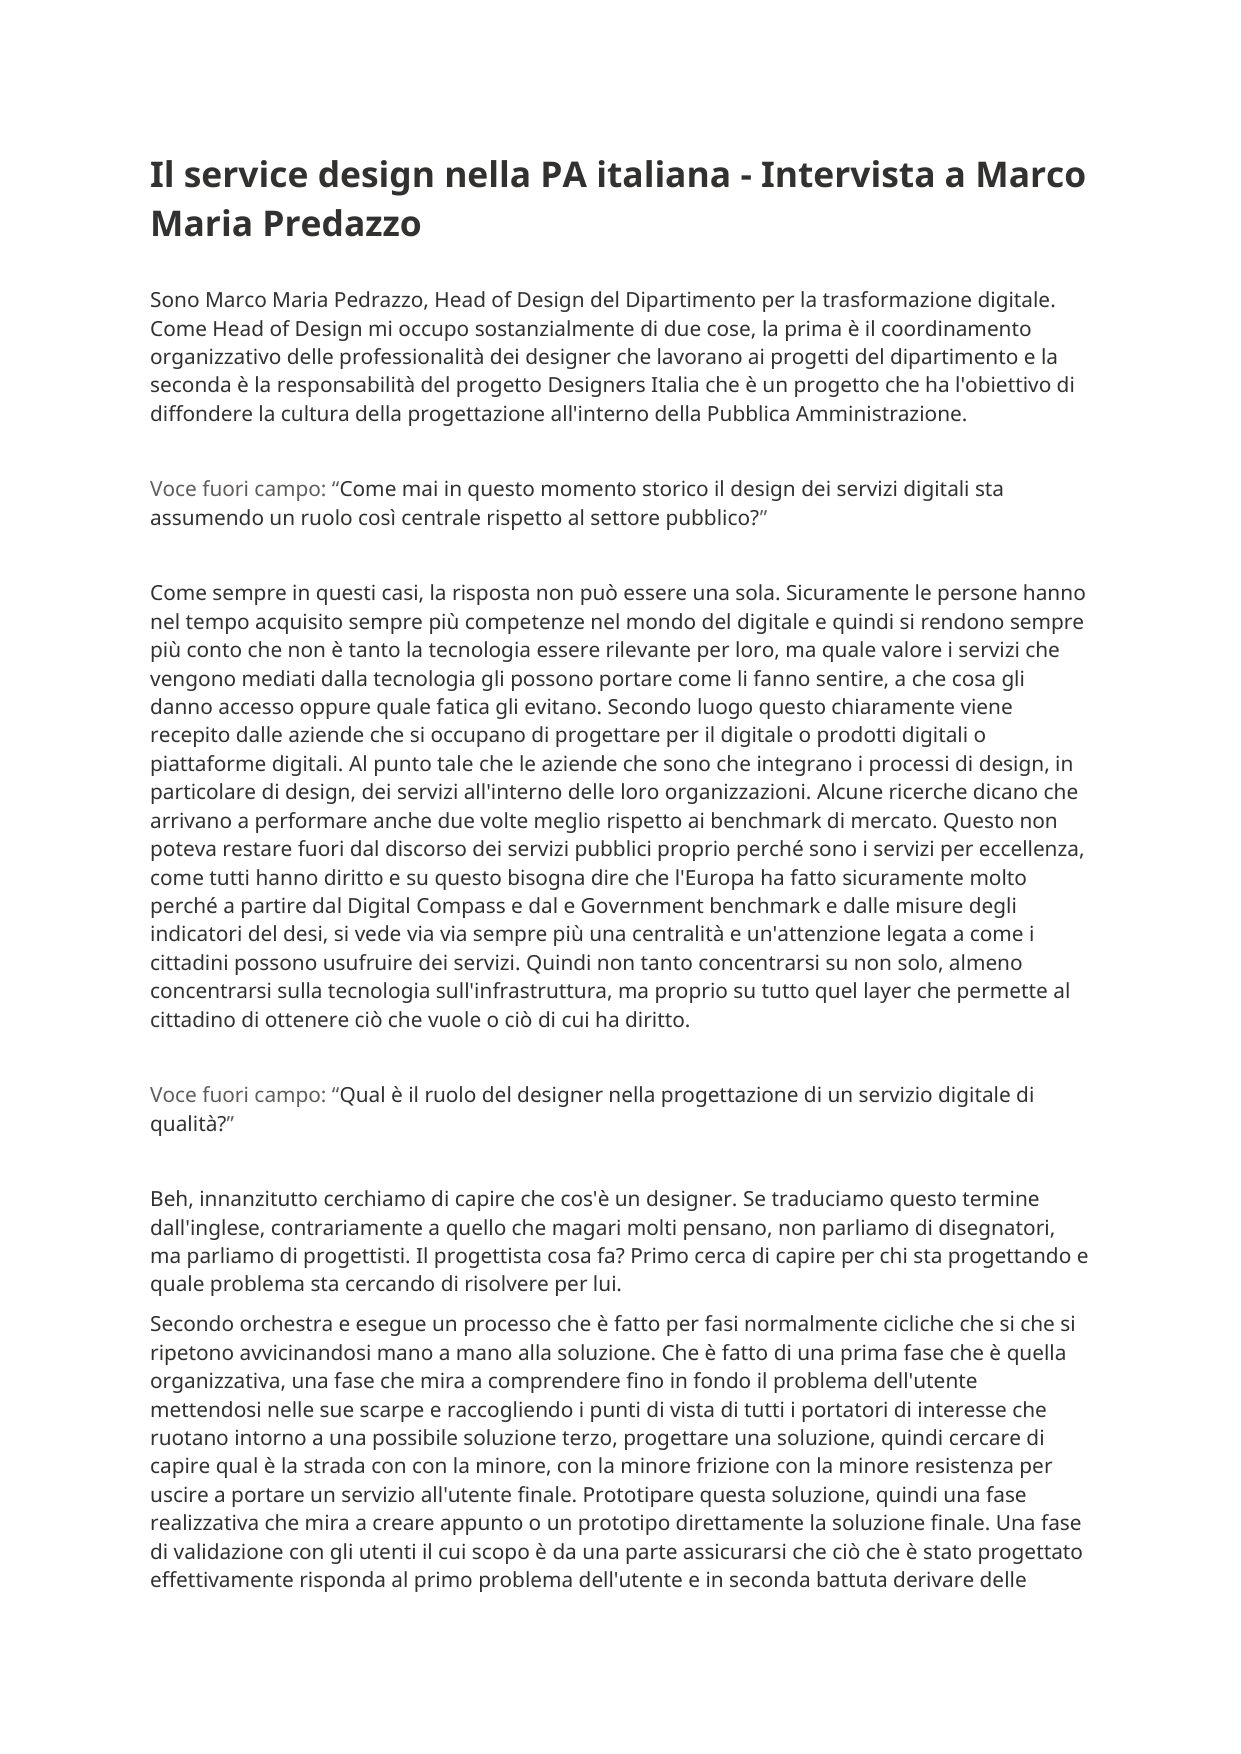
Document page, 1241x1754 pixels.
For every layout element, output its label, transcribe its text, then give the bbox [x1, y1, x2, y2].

text Secondo orchestra e esegue un processo che è fatto per fasi normalmente cicliche che si che si ripetono avvicinandosi mano a mano alla soluzione. Che è fatto di una prima fase che è quella organizzativa, una fase che mira a comprendere fino in fondo il problema dell'utente mettendosi nelle sue scarpe e raccogliendo i punti di vista di tutti i portatori di interesse che ruotano intorno a una possibile soluzione terzo, progettare una soluzione, quindi cercare di capire qual è la strada con con la minore, con la minore frizione con la minore resistenza per uscire a portare un servizio all'utente finale. Prototipare questa soluzione, quindi una fase realizzativa che mira a creare appunto o un prototipo direttamente la soluzione finale. Una fase di validazione con gli utenti il cui scopo è da una parte assicurarsi che ciò che è stato progettato effettivamente risponda al primo problema dell'utente e in seconda battuta derivare delle [150, 1309, 1090, 1594]
text Beh, innanzitutto cerchiamo di capire che cos'è un designer. Se traduciamo questo termine dall'inglese, contrariamente a quello che magari molti pensano, non parliamo di disegnatori, ma parliamo di progettisti. Il progettista cosa fa? Primo cerca di capire per chi sta progettando e quale problema sta cercando di risolvere per lui. [150, 1184, 1090, 1298]
text Voce fuori campo: “Qual è il ruolo del designer nella progettazione di un servizio digitale di qualità?” [150, 1080, 1090, 1137]
text Voce fuori campo: “Come mai in questo momento storico il design dei servizi digitali sta assumendo un ruolo così centrale rispetto al settore pubblico?” [150, 474, 1090, 531]
text Il service design nella PA italiana - Intervista a Marco Maria Predazzo [150, 150, 1090, 246]
text Sono Marco Maria Pedrazzo, Head of Design del Dipartimento per la trasformazione digitale. Come Head of Design mi occupo sostanzialmente di due cose, la prima è il coordinamento organizzativo delle professionalità dei designer che lavorano ai progetti del dipartimento e la seconda è la responsabilità del progetto Designers Italia che è un progetto che ha l'obiettivo di diffondere la cultura della progettazione all'interno della Pubblica Amministrazione. [150, 257, 1090, 427]
text Come sempre in questi casi, la risposta non può essere una sola. Sicuramente le persone hanno nel tempo acquisito sempre più competenze nel mondo del digitale e quindi si rendono sempre più conto che non è tanto la tecnologia essere rilevante per loro, ma quale valore i servizi che vengono mediati dalla tecnologia gli possono portare come li fanno sentire, a che cosa gli danno accesso oppure quale fatica gli evitano. Secondo luogo questo chiaramente viene recepito dalle aziende che si occupano di progettare per il digitale o prodotti digitali o piattaforme digitali. Al punto tale che le aziende che sono che integrano i processi di design, in particolare di design, dei servizi all'interno delle loro organizzazioni. Alcune ricerche dicano che arrivano a performare anche due volte meglio rispetto ai benchmark di mercato. Questo non poteva restare fuori dal discorso dei servizi pubblici proprio perché sono i servizi per eccellenza, come tutti hanno diritto e su questo bisogna dire che l'Europa ha fatto sicuramente molto perché a partire dal Digital Compass e dal e Government benchmark e dalle misure degli indicatori del desi, si vede via via sempre più una centralità e un'attenzione legata a come i cittadini possono usufruire dei servizi. Quindi non tanto concentrarsi su non solo, almeno concentrarsi sulla tecnologia sull'infrastruttura, ma proprio su tutto quel layer che permette al cittadino di ottenere ciò che vuole o ciò di cui ha diritto. [150, 578, 1090, 1033]
